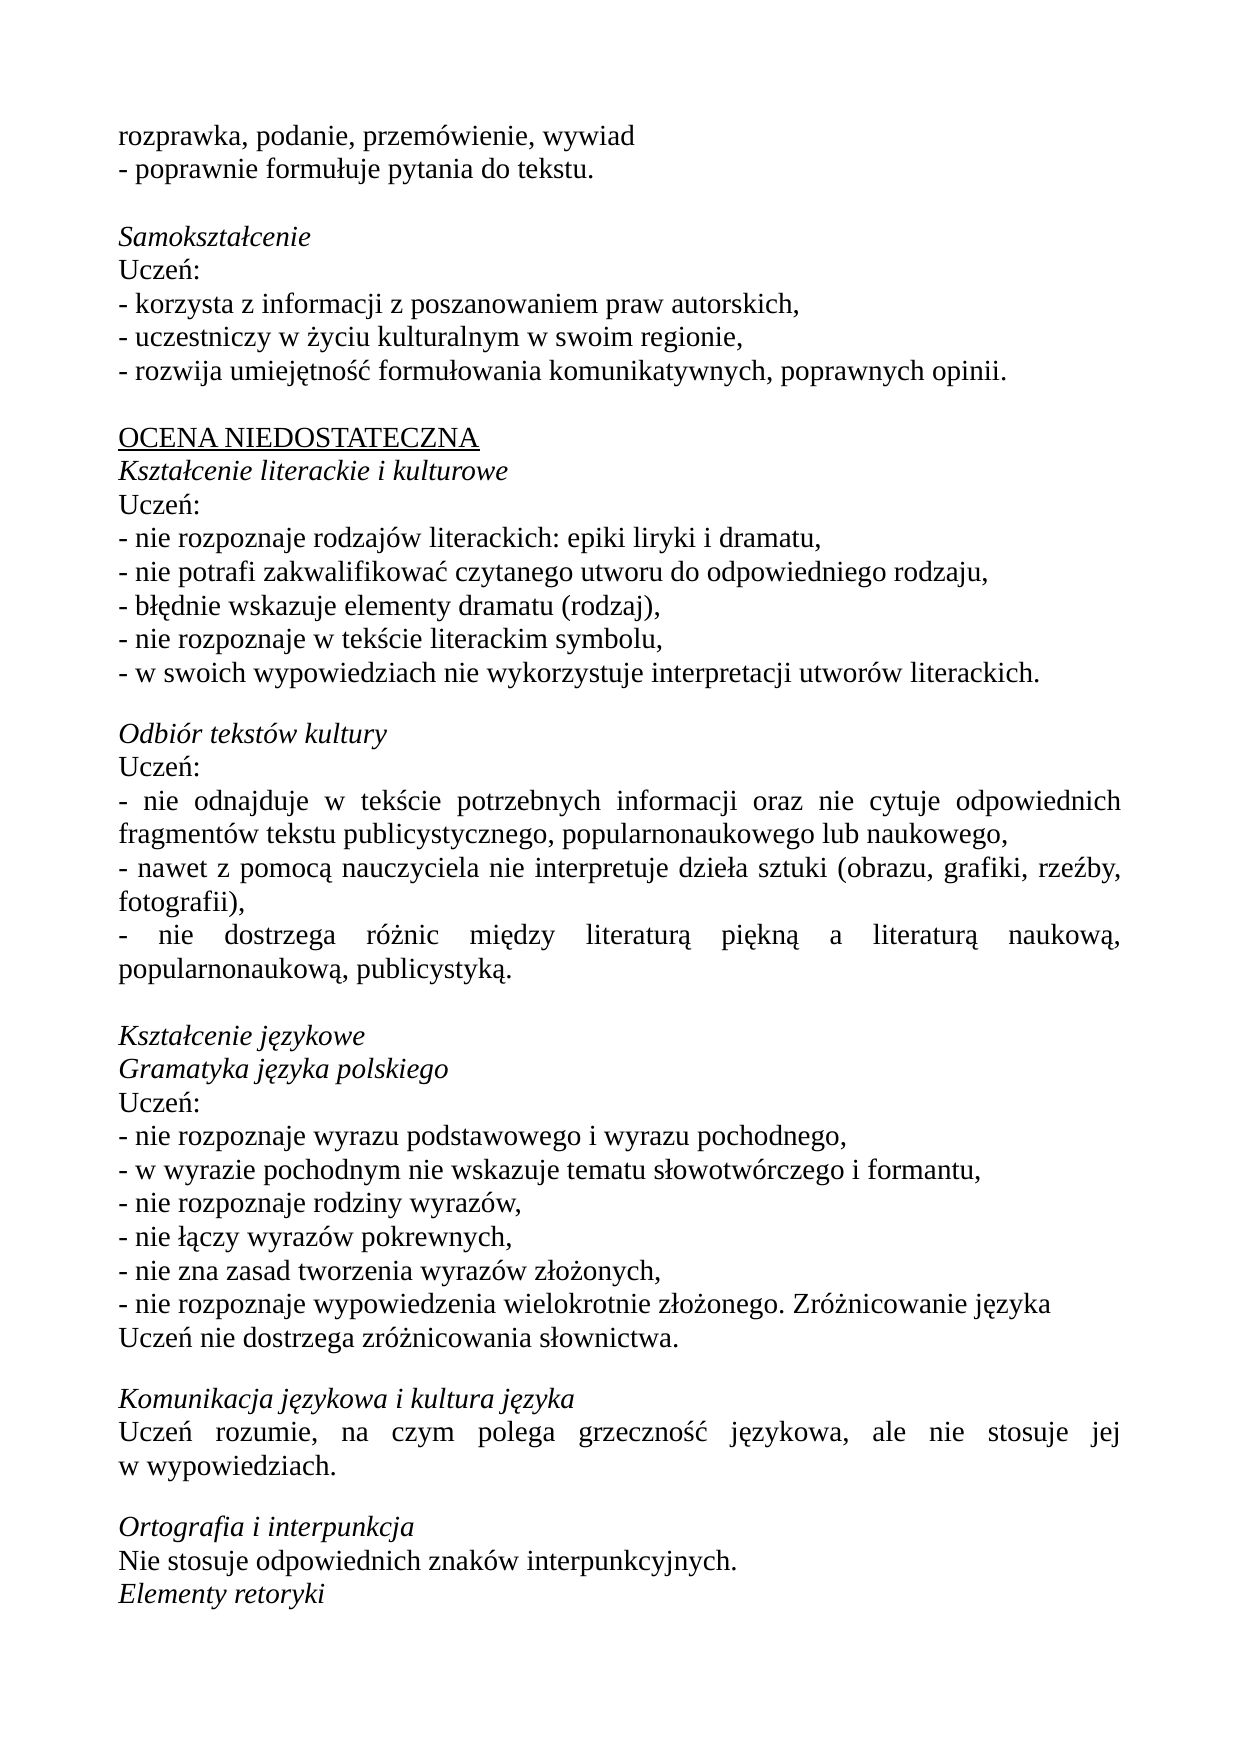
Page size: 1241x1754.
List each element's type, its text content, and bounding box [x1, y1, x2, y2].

text - korzysta z informacji z poszanowaniem praw autorskich, [118, 286, 1122, 319]
text - nie rozpoznaje wypowiedzenia wielokrotnie złożonego. Zróżnicowanie języka [118, 1286, 1122, 1320]
text Gramatyka języka polskiego [118, 1051, 1122, 1085]
text - poprawnie formułuje pytania do tekstu. [118, 152, 1122, 185]
text Uczeń: [118, 487, 1122, 521]
text - nie rozpoznaje rodziny wyrazów, [118, 1186, 1122, 1219]
text - nawet z pomocą nauczyciela nie interpretuje dzieła sztuki (obrazu, grafiki, rzeźby, fotografii), [118, 850, 1122, 917]
text Uczeń: [118, 252, 1122, 286]
text - nie rozpoznaje wyrazu podstawowego i wyrazu pochodnego, [118, 1118, 1122, 1152]
text - uczestniczy w życiu kulturalnym w swoim regionie, [118, 319, 1122, 353]
text Komunikacja językowa i kultura języka [118, 1381, 1122, 1414]
text - nie łączy wyrazów pokrewnych, [118, 1219, 1122, 1253]
text - w swoich wypowiedziach nie wykorzystuje interpretacji utworów literackich. [118, 655, 1122, 688]
text Uczeń rozumie, na czym polega grzeczność językowa, ale nie stosuje jej w wypowiedziach. [118, 1414, 1122, 1481]
text Kształcenie językowe [118, 1018, 1122, 1051]
text - błędnie wskazuje elementy dramatu (rodzaj), [118, 588, 1122, 621]
text Nie stosuje odpowiednich znaków interpunkcyjnych. [118, 1543, 1122, 1576]
text Uczeń: [118, 1085, 1122, 1118]
text - nie potrafi zakwalifikować czytanego utworu do odpowiedniego rodzaju, [118, 554, 1122, 588]
text Ortografia i interpunkcja [118, 1509, 1122, 1543]
text - nie odnajduje w tekście potrzebnych informacji oraz nie cytuje odpowiednich fragmentów tekstu publicystycznego, popularnonaukowego lub naukowego, [118, 783, 1122, 850]
text Samokształcenie [118, 219, 1122, 252]
text rozprawka, podanie, przemówienie, wywiad [118, 118, 1122, 152]
text - nie zna zasad tworzenia wyrazów złożonych, [118, 1253, 1122, 1286]
text Uczeń: [118, 749, 1122, 783]
text OCENA NIEDOSTATECZNA [118, 420, 1122, 453]
text - w wyrazie pochodnym nie wskazuje tematu słowotwórczego i formantu, [118, 1152, 1122, 1186]
text - rozwija umiejętność formułowania komunikatywnych, poprawnych opinii. [118, 353, 1122, 386]
text Elementy retoryki [118, 1576, 1122, 1610]
text Kształcenie literackie i kulturowe [118, 453, 1122, 487]
text - nie rozpoznaje w tekście literackim symbolu, [118, 621, 1122, 655]
text - nie dostrzega różnic między literaturą piękną a literaturą naukową, popularnonaukową, publicystyką. [118, 917, 1122, 984]
text - nie rozpoznaje rodzajów literackich: epiki liryki i dramatu, [118, 521, 1122, 554]
text Uczeń nie dostrzega zróżnicowania słownictwa. [118, 1320, 1122, 1353]
text Odbiór tekstów kultury [118, 716, 1122, 749]
